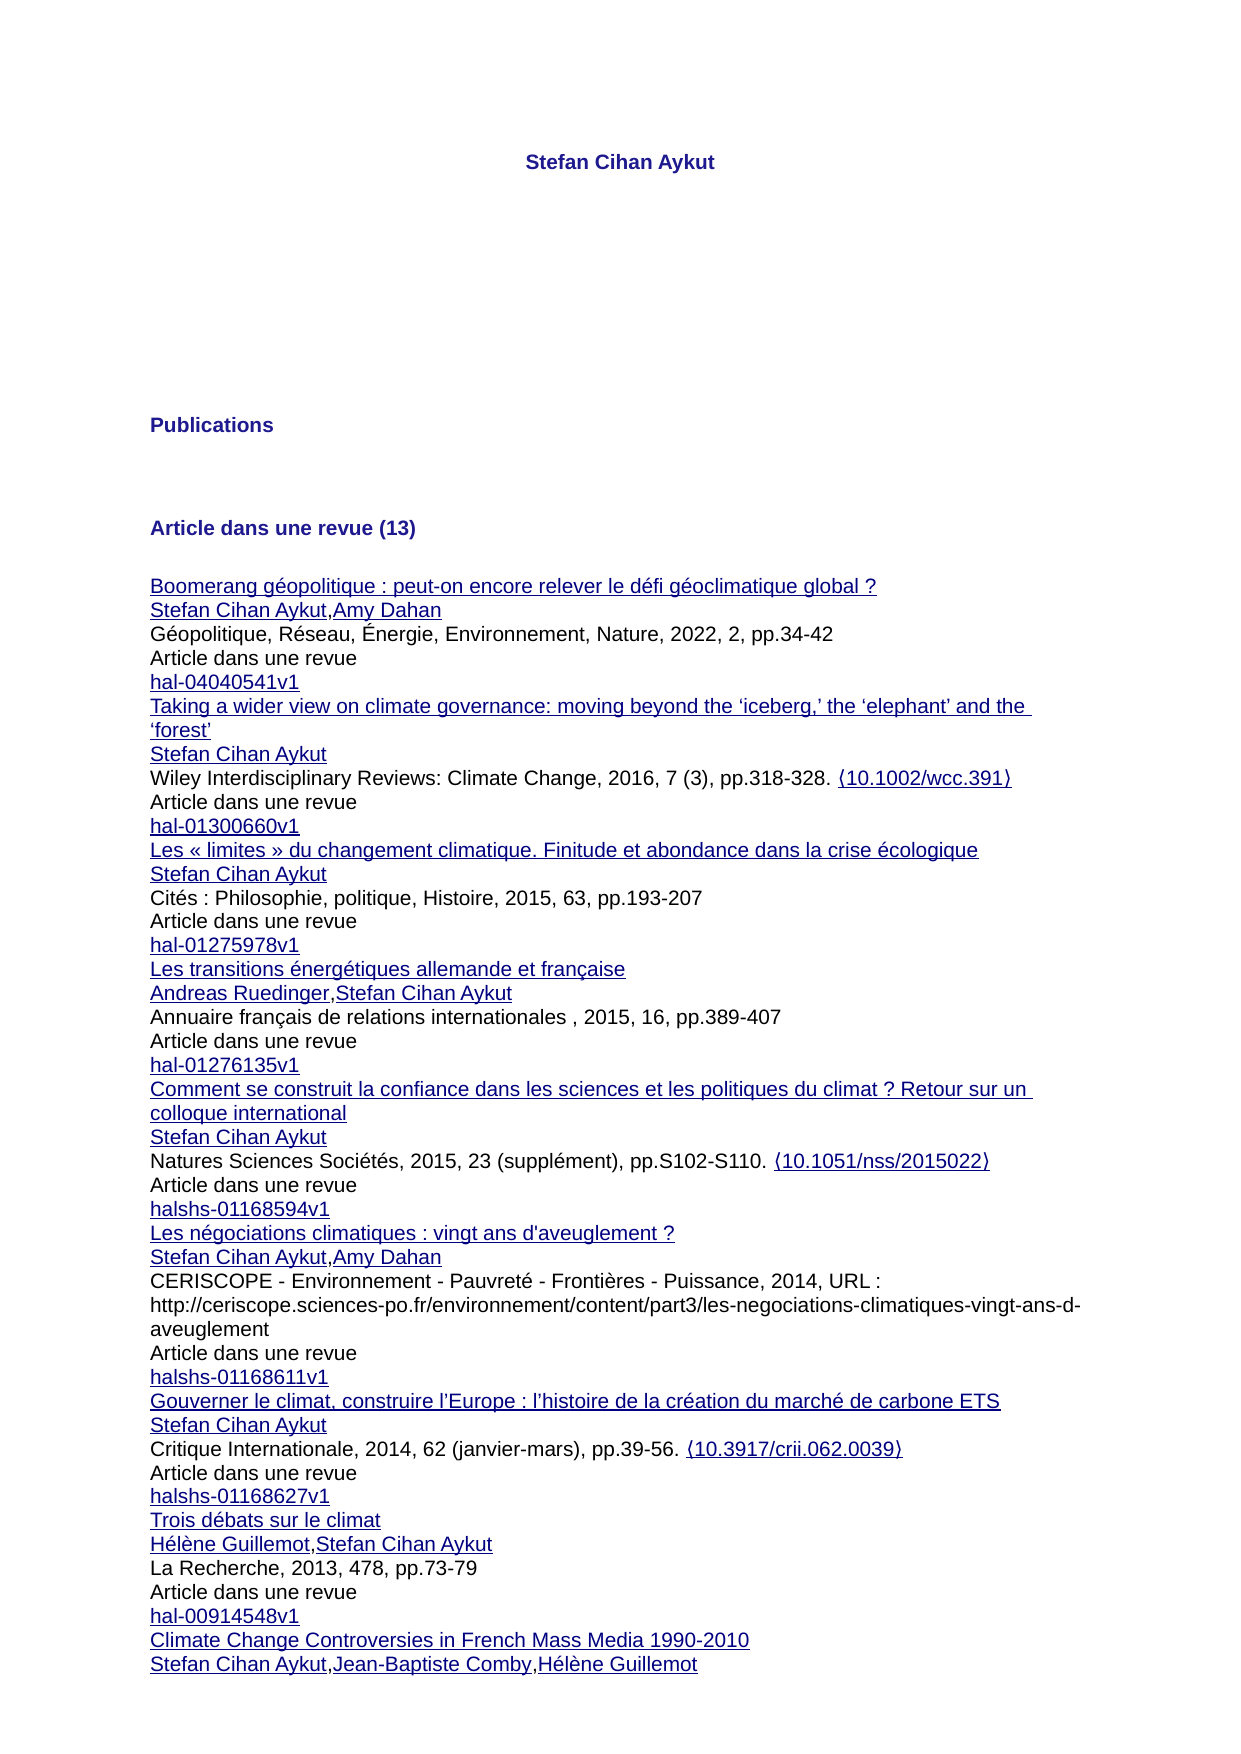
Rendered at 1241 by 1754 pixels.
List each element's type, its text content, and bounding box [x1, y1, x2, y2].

table_cell Taking a wider view on climate governance: moving beyond the ‘iceberg,’ the ‘elephant’ and the ‘forest’ Stefan Cihan Aykut Wiley Interdisciplinary Reviews: Climate Change, 2016, 7 (3), pp.318-328. ⟨10.1002/wcc.391⟩ Article dans une revue hal-01300660v1 [150, 694, 1090, 837]
table_cell Les transitions énergétiques allemande et française Andreas Ruedinger,Stefan Cihan Aykut Annuaire français de relations internationales , 2015, 16, pp.389-407 Article dans une revue hal-01276135v1 [150, 957, 1090, 1077]
subtitle Stefan Cihan Aykut [150, 150, 1090, 174]
table_cell Climate Change Controversies in French Mass Media 1990-2010 Stefan Cihan Aykut,Jean-Baptiste Comby,Hélène Guillemot [150, 1628, 1090, 1676]
subtitle Article dans une revue (13) [150, 516, 1090, 539]
table_cell Les « limites » du changement climatique. Finitude et abondance dans la crise écologique Stefan Cihan Aykut Cités : Philosophie, politique, Histoire, 2015, 63, pp.193-207 Article dans une revue hal-01275978v1 [150, 838, 1090, 957]
table_cell Trois débats sur le climat Hélène Guillemot,Stefan Cihan Aykut La Recherche, 2013, 478, pp.73-79 Article dans une revue hal-00914548v1 [150, 1508, 1090, 1628]
table_cell Les négociations climatiques : vingt ans d'aveuglement ? Stefan Cihan Aykut,Amy Dahan CERISCOPE - Environnement - Pauvreté - Frontières - Puissance, 2014, URL : http://ceriscope.sciences-po.fr/environnement/content/part3/les-negociations-climatiques-vingt-ans-d-aveuglement Article dans une revue halshs-01168611v1 [150, 1221, 1090, 1388]
table_header Boomerang géopolitique : peut-on encore relever le défi géoclimatique global ? Stefan Cihan Aykut,Amy Dahan Géopolitique, Réseau, Énergie, Environnement, Nature, 2022, 2, pp.34-42 Article dans une revue hal-04040541v1 [150, 574, 1090, 694]
table_cell Comment se construit la confiance dans les sciences et les politiques du climat ? Retour sur un colloque international Stefan Cihan Aykut Natures Sciences Sociétés, 2015, 23 (supplément), pp.S102-S110. ⟨10.1051/nss/2015022⟩ Article dans une revue halshs-01168594v1 [150, 1077, 1090, 1221]
subtitle Publications [150, 412, 1090, 436]
table_cell Gouverner le climat, construire l’Europe : l’histoire de la création du marché de carbone ETS Stefan Cihan Aykut Critique Internationale, 2014, 62 (janvier-mars), pp.39-56. ⟨10.3917/crii.062.0039⟩ Article dans une revue halshs-01168627v1 [150, 1389, 1090, 1508]
